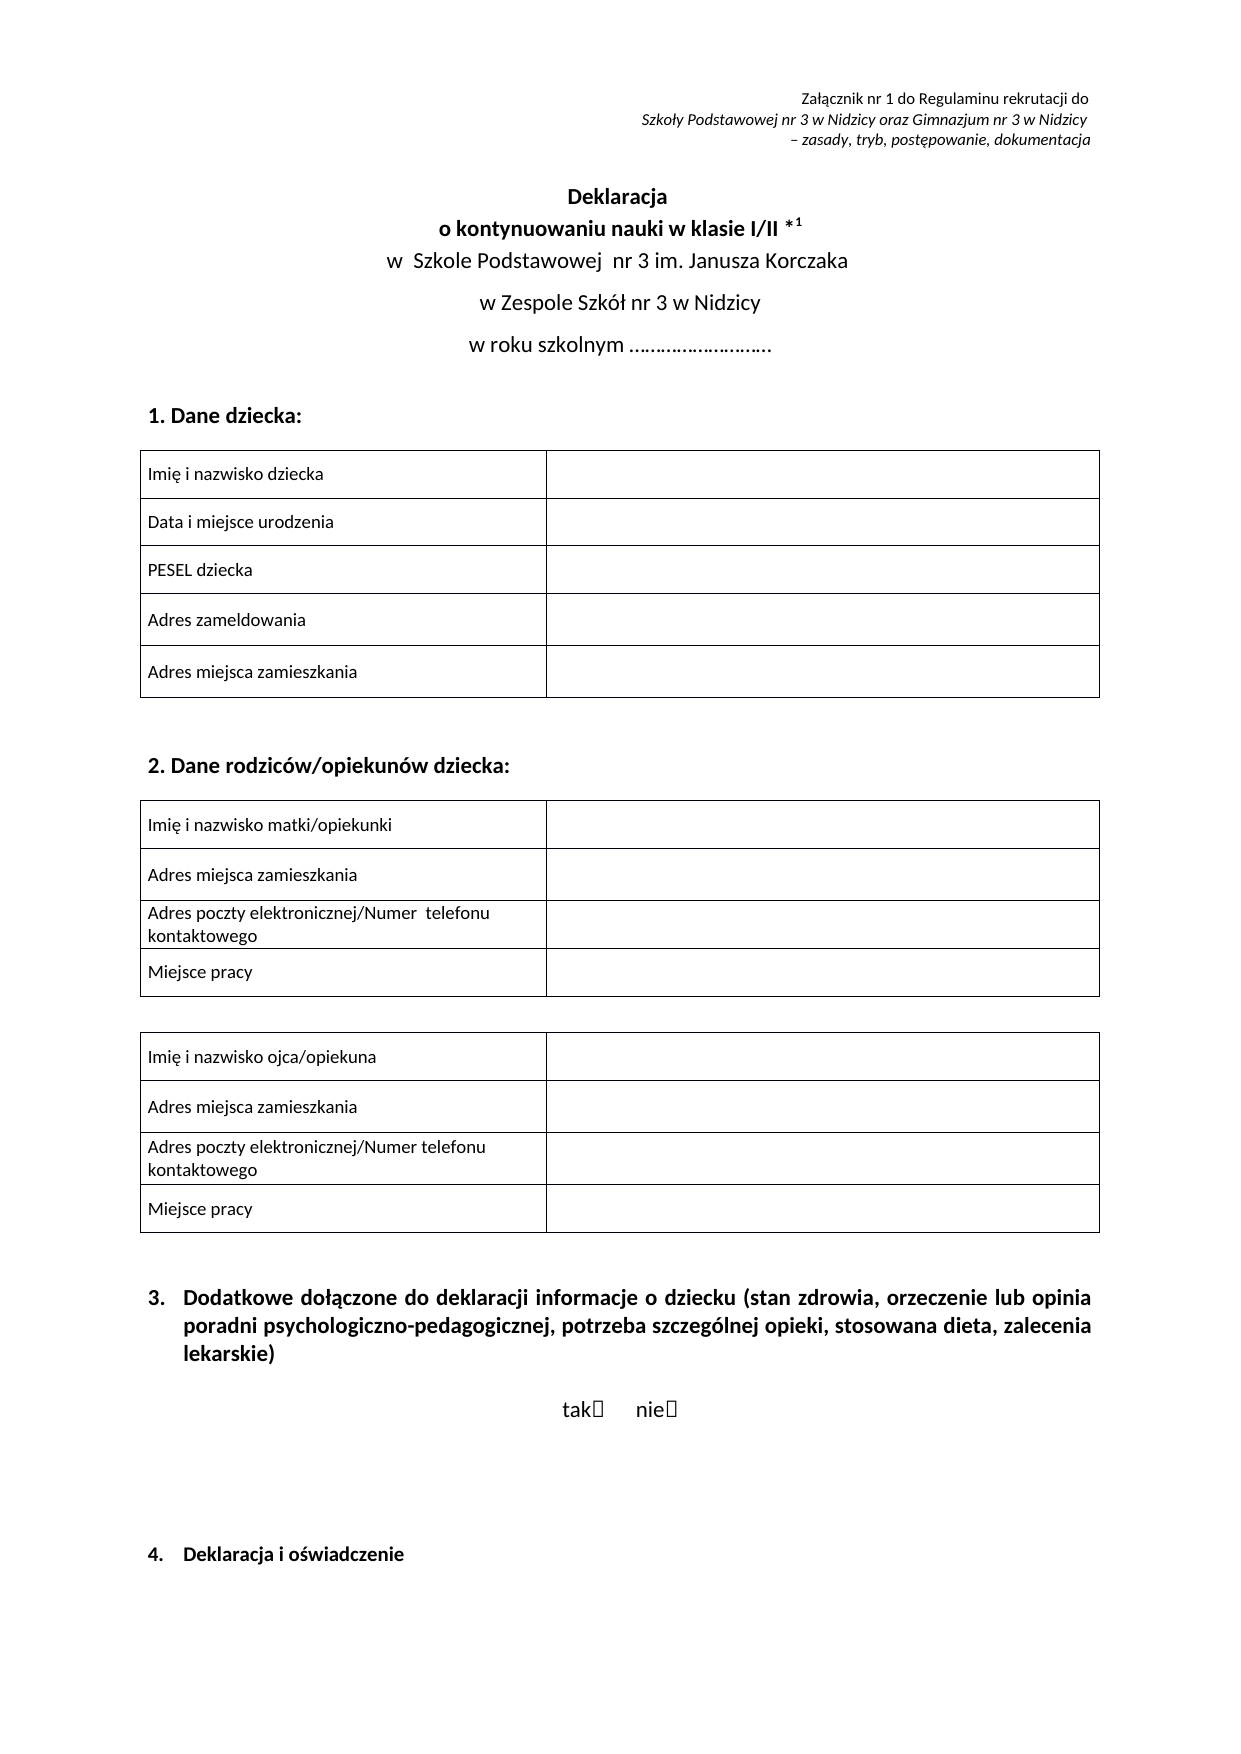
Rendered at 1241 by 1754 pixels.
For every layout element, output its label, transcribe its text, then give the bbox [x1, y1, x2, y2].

table_cell Adres miejsca zamieszkania [141, 646, 546, 697]
text 2. Dane rodziców/opiekunów dziecka: [148, 752, 1093, 779]
list Deklaracja i oświadczenie [148, 1541, 1093, 1566]
table_cell [547, 646, 1099, 697]
table_cell [547, 594, 1099, 645]
table_cell [547, 1185, 1099, 1232]
text Załącznik nr 1 do Regulaminu rekrutacji do [148, 89, 1093, 109]
table_cell Adres miejsca zamieszkania [141, 849, 546, 900]
text tak nie [148, 1392, 1093, 1424]
table_cell PESEL dziecka [141, 546, 546, 593]
text o kontynuowaniu nauki w klasie I/II *1 [148, 214, 1093, 242]
table_cell Miejsce pracy [141, 1185, 546, 1232]
list Dodatkowe dołączone do deklaracji informacje o dziecku (stan zdrowia, orzeczenie lub opinia poradni psychologiczno-pedagogicznej, potrzeba szczególnej opieki, stosowana dieta, zalecenia lekarskie) [148, 1283, 1093, 1367]
text w Szkole Podstawowej nr 3 im. Janusza Korczaka [148, 246, 1093, 274]
text Deklaracja [148, 182, 1093, 210]
text – zasady, tryb, postępowanie, dokumentacja [148, 129, 1093, 149]
table_header [547, 801, 1099, 848]
table_cell Adres zameldowania [141, 594, 546, 645]
table_cell Adres poczty elektronicznej/Numer telefonu kontaktowego [141, 1133, 546, 1184]
table_cell Data i miejsce urodzenia [141, 499, 546, 545]
table_cell [547, 1081, 1099, 1132]
text w Zespole Szkół nr 3 w Nidzicy [148, 288, 1093, 316]
table_cell [547, 1133, 1099, 1184]
table_cell Miejsce pracy [141, 949, 546, 996]
table_cell Adres poczty elektronicznej/Numer telefonu kontaktowego [141, 901, 546, 948]
table_cell [547, 546, 1099, 593]
text 1. Dane dziecka: [148, 401, 1093, 429]
table_cell [547, 901, 1099, 948]
table_cell Adres miejsca zamieszkania [141, 1081, 546, 1132]
table_header [547, 451, 1099, 497]
table_cell [547, 949, 1099, 996]
text w roku szkolnym ……………………… [148, 330, 1093, 358]
table_header Imię i nazwisko ojca/opiekuna [141, 1033, 546, 1080]
table_header Imię i nazwisko matki/opiekunki [141, 801, 546, 848]
table_cell [547, 849, 1099, 900]
table_cell [547, 499, 1099, 545]
table_header [547, 1033, 1099, 1080]
table_header Imię i nazwisko dziecka [141, 451, 546, 497]
text Szkoły Podstawowej nr 3 w Nidzicy oraz Gimnazjum nr 3 w Nidzicy [148, 109, 1093, 129]
